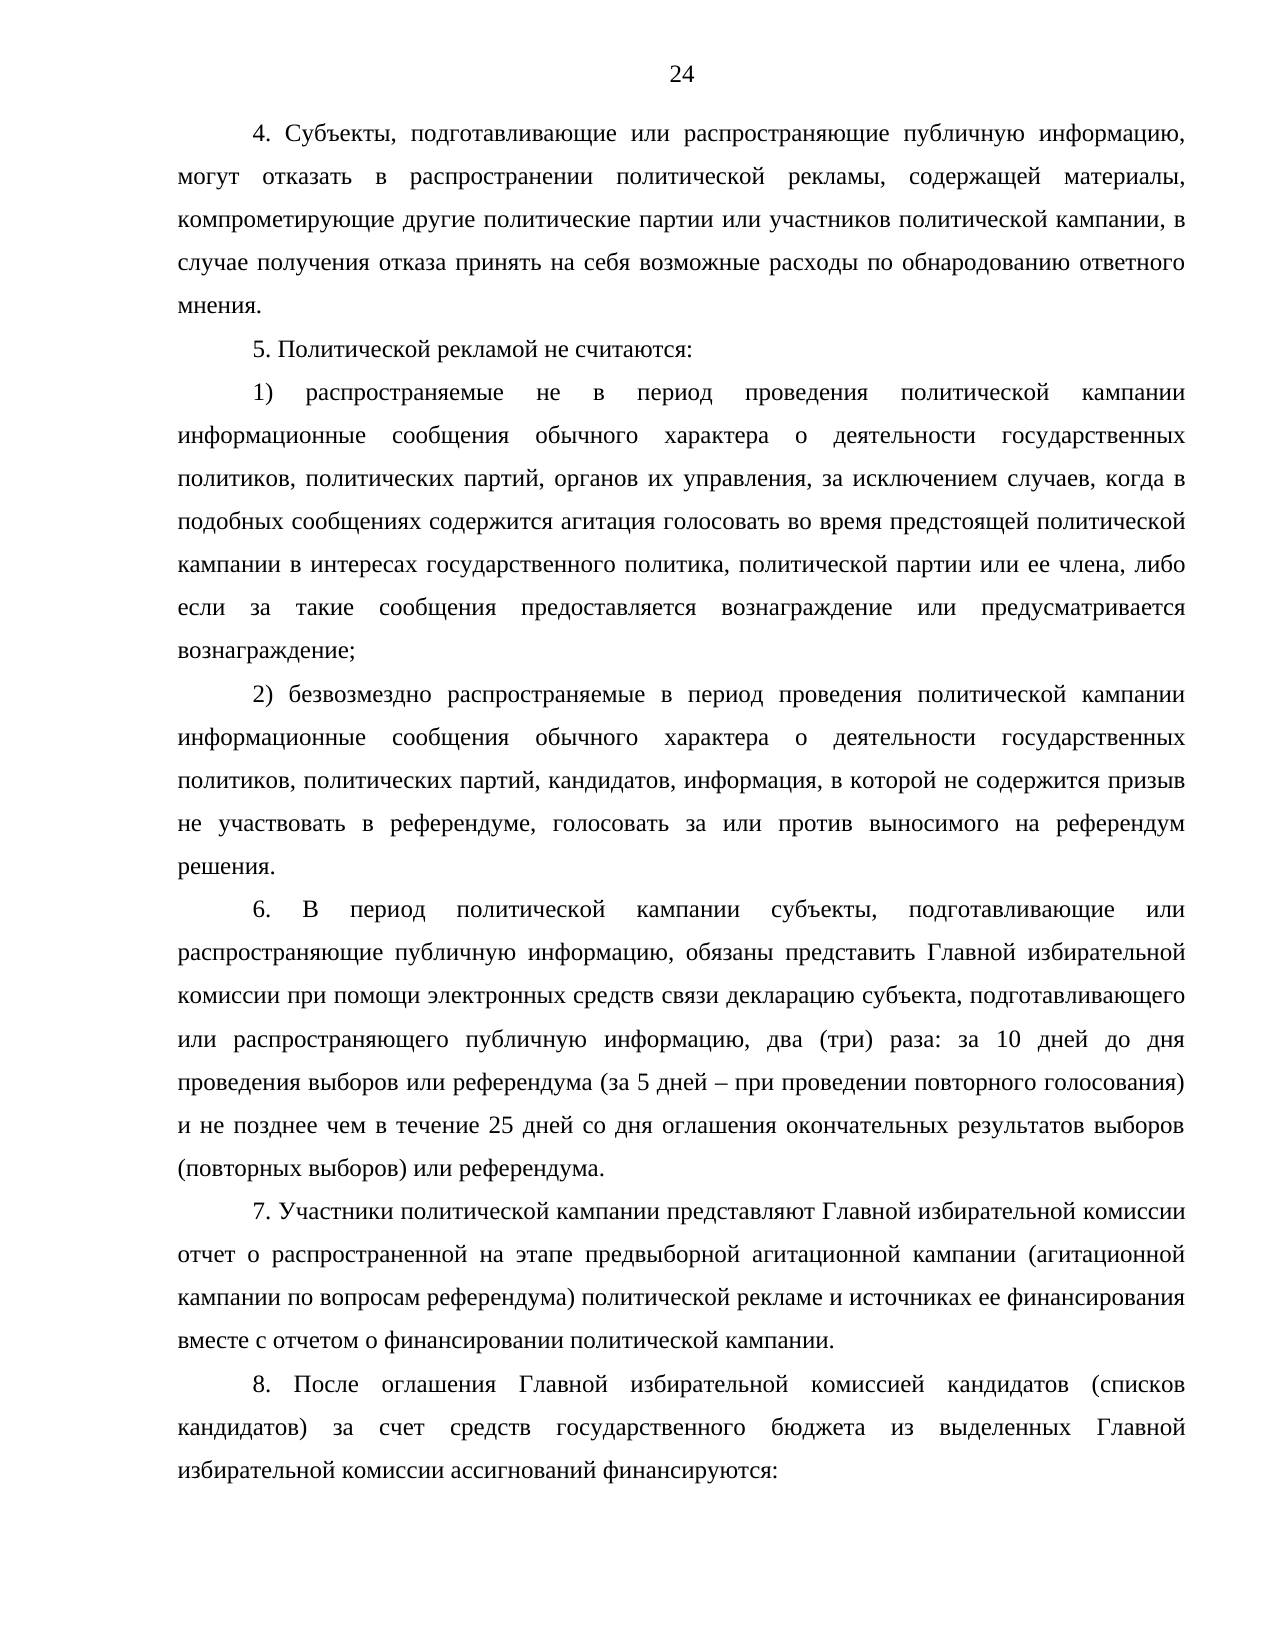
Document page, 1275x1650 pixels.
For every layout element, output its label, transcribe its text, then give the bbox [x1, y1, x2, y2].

text 7. Участники политической кампании представляют Главной избирательной комиссии отчет о распространенной на этапе предвыборной агитационной кампании (агитационной кампании по вопросам референдума) политической рекламе и источниках ее финансирования вместе с отчетом о финансировании политической кампании. [177, 1196, 1186, 1354]
text 8. После оглашения Главной избирательной комиссией кандидатов (списков кандидатов) за счет средств государственного бюджета из выделенных Главной избирательной комиссии ассигнований финансируются: [177, 1369, 1186, 1484]
text 5. Политической рекламой не считаются: [177, 334, 1186, 362]
text 2) безвозмездно распространяемые в период проведения политической кампании информационные сообщения обычного характера о деятельности государственных политиков, политических партий, кандидатов, информация, в которой не содержится призыв не участвовать в референдуме, голосовать за или против выносимого на референдум решения. [177, 679, 1186, 880]
text 6. В период политической кампании субъекты, подготавливающие или распространяющие публичную информацию, обязаны представить Главной избирательной комиссии при помощи электронных средств связи декларацию субъекта, подготавливающего или распространяющего публичную информацию, два (три) раза: за 10 дней до дня проведения выборов или референдума (за 5 дней – при проведении повторного голосования) и не позднее чем в течение 25 дней со дня оглашения окончательных результатов выборов (повторных выборов) или референдума. [177, 894, 1186, 1182]
text 1) распространяемые не в период проведения политической кампании информационные сообщения обычного характера о деятельности государственных политиков, политических партий, органов их управления, за исключением случаев, когда в подобных сообщениях содержится агитация голосовать во время предстоящей политической кампании в интересах государственного политика, политической партии или ее члена, либо если за такие сообщения предоставляется вознаграждение или предусматривается вознаграждение; [177, 377, 1186, 664]
text 4. Субъекты, подготавливающие или распространяющие публичную информацию, могут отказать в распространении политической рекламы, содержащей материалы, компрометирующие другие политические партии или участников политической кампании, в случае получения отказа принять на себя возможные расходы по обнародованию ответного мнения. [177, 118, 1186, 319]
